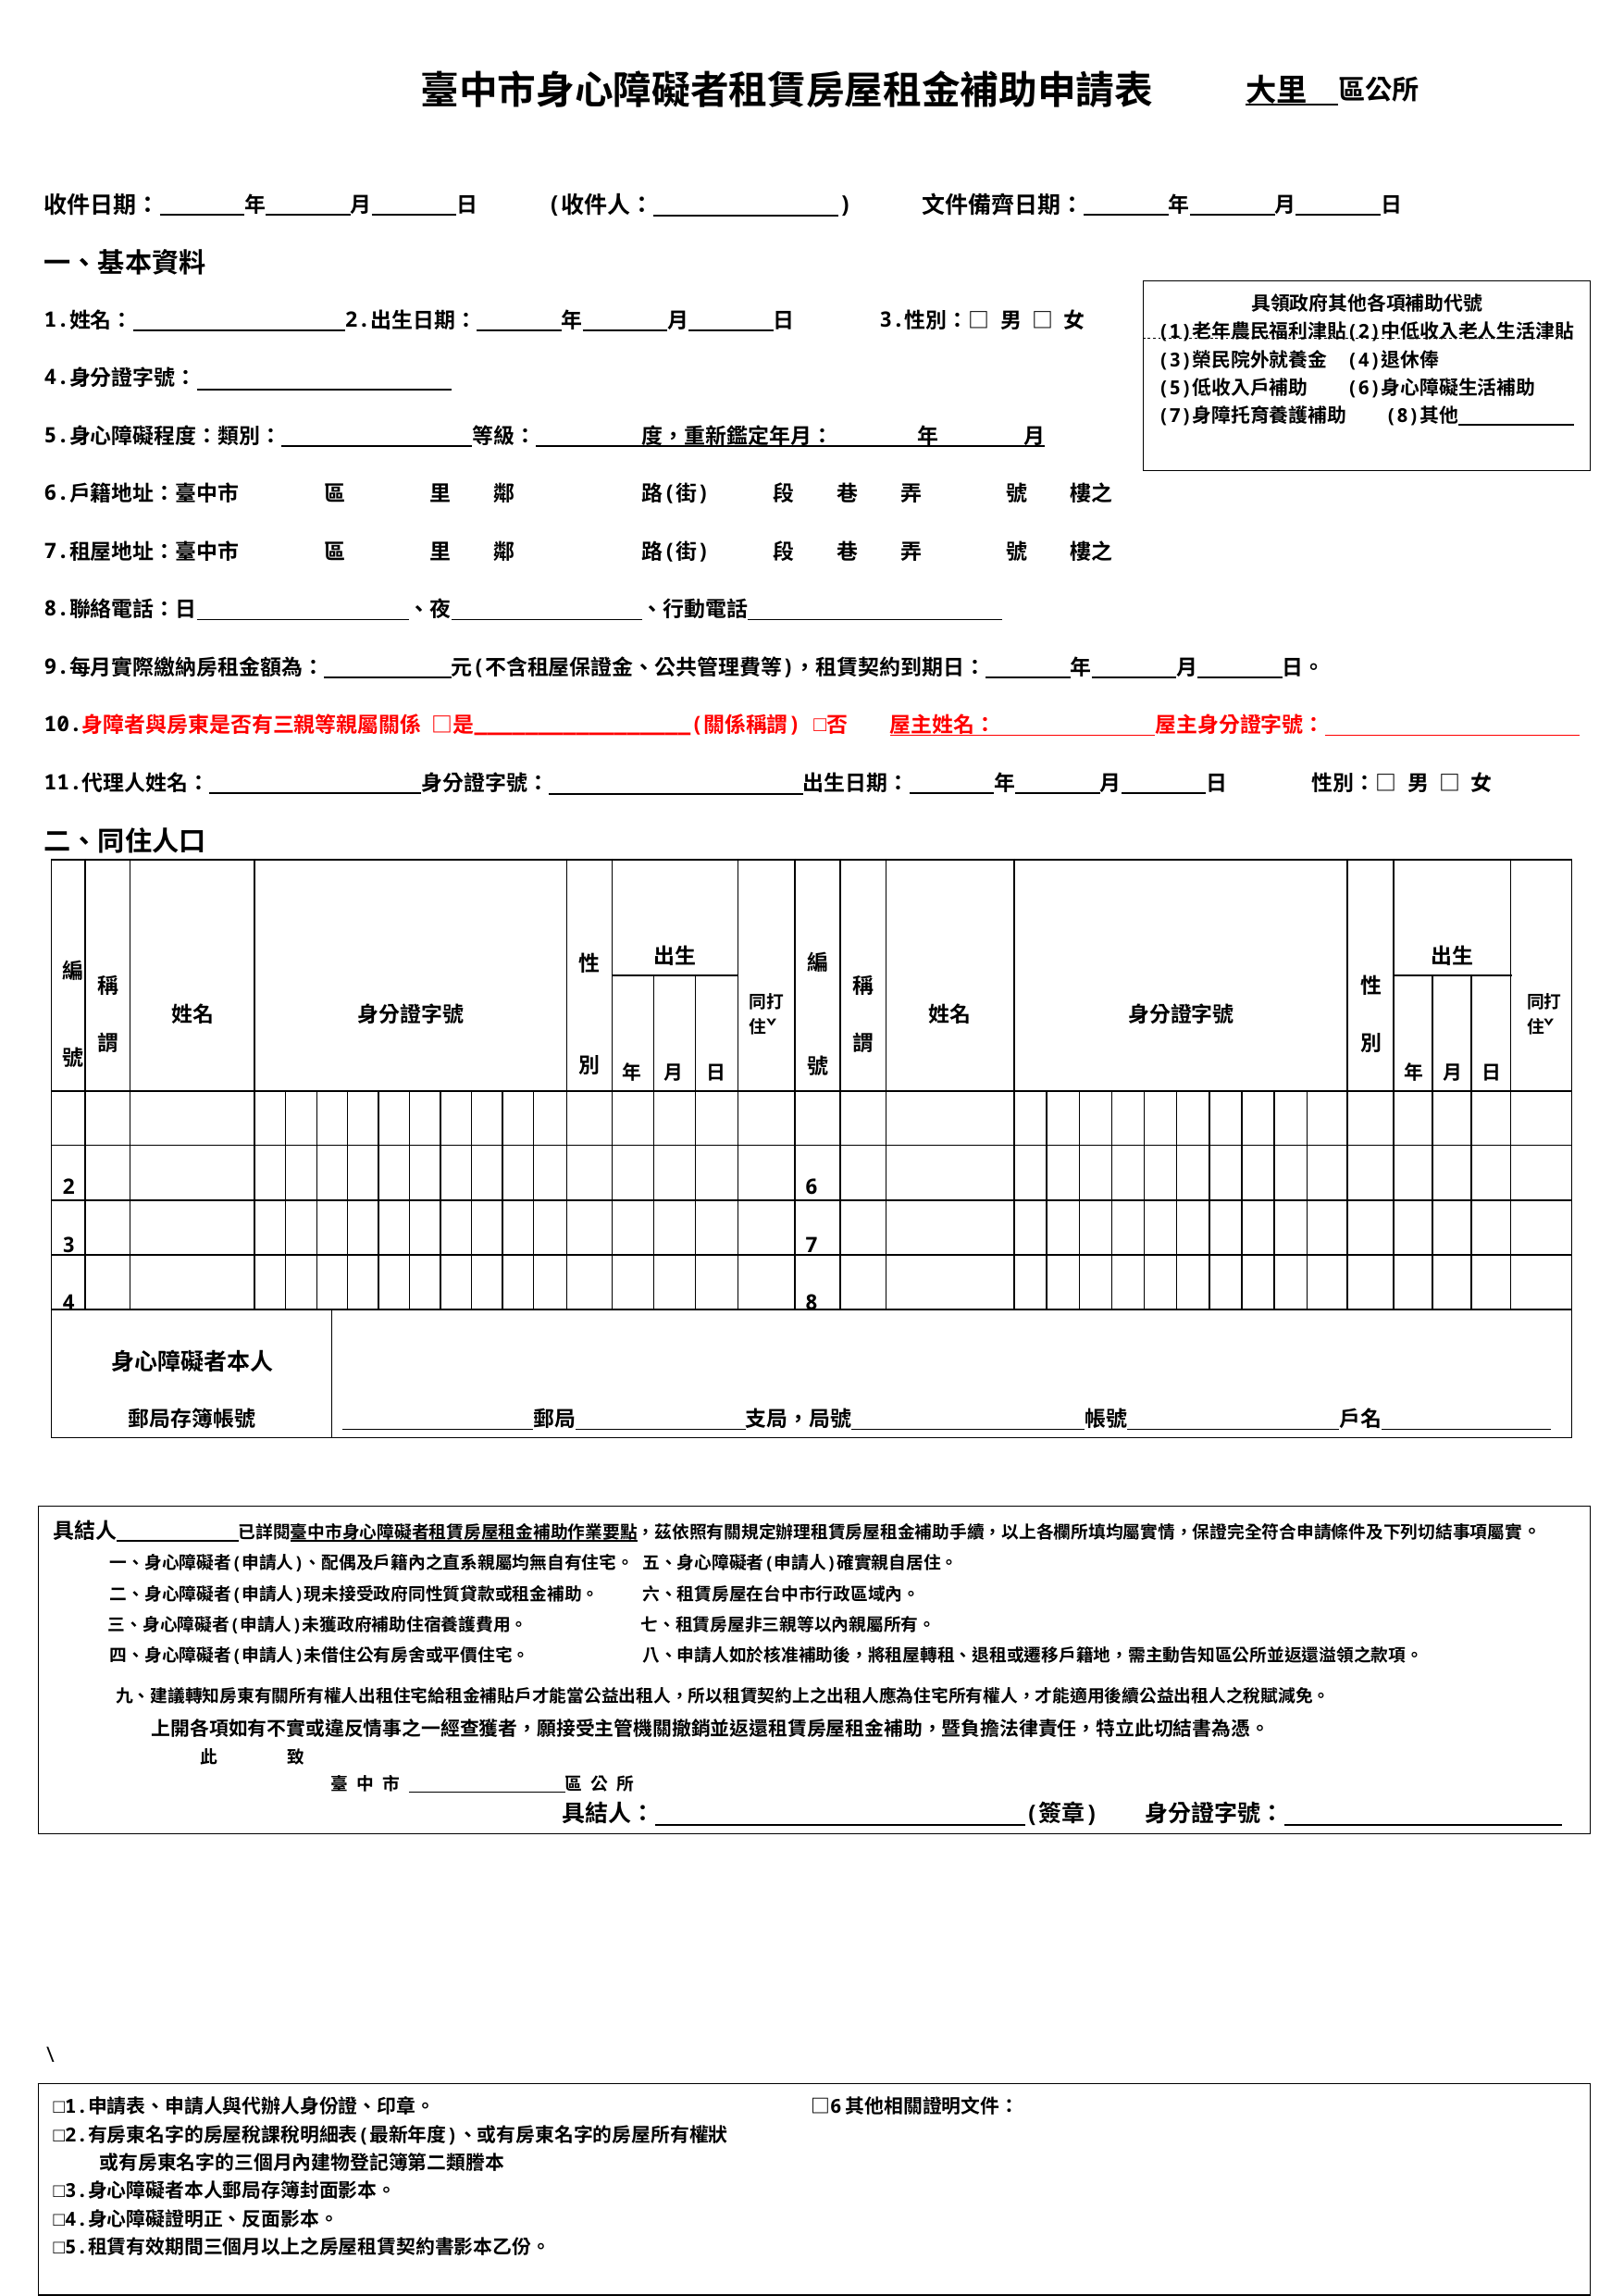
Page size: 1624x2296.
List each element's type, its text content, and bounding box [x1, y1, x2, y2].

table_cell [1243, 1092, 1273, 1145]
table_cell [86, 1201, 130, 1254]
table_cell [654, 1092, 695, 1145]
table_cell [841, 1146, 886, 1199]
table_cell [503, 1256, 533, 1309]
table_cell [841, 1092, 886, 1145]
table_cell [441, 1201, 471, 1254]
table_cell [1308, 1256, 1346, 1309]
table_cell [738, 1256, 794, 1309]
text □5.租賃有效期間三個月以上之房屋租賃契約書影本乙份。 [53, 2231, 1576, 2260]
text 10.身障者與房東是否有三親等親屬關係 □是_________________(關係稱謂) □否 屋主姓名： 屋主身分證字號： [43, 685, 1580, 743]
table_cell 本 人 [86, 1092, 130, 1145]
table_cell [1177, 1092, 1209, 1145]
table_cell [379, 1201, 409, 1254]
table_header 姓名 [886, 861, 1013, 1090]
table_cell [1048, 1201, 1079, 1254]
text 1.姓名： 2.出生日期： 年 月 日 3.性別：□ 男 □ 女 [43, 280, 1143, 338]
table_cell [1472, 1201, 1510, 1254]
table_cell 年 [613, 976, 653, 1090]
table_cell [841, 1256, 886, 1309]
table_cell 年 [1395, 976, 1432, 1090]
table_cell 5 [796, 1092, 839, 1145]
text 或有房東名字的三個月內建物登記簿第二類謄本 [53, 2147, 1576, 2176]
table_cell [1395, 1092, 1432, 1145]
table_cell [1015, 1092, 1046, 1145]
table_cell 2 [52, 1146, 84, 1199]
table_cell [1243, 1256, 1273, 1309]
table_cell 1 [52, 1092, 84, 1145]
table_cell [286, 1256, 316, 1309]
table_cell [317, 1146, 347, 1199]
table_cell 7 [796, 1201, 839, 1254]
table_cell [1308, 1092, 1346, 1145]
table_cell [1348, 1092, 1393, 1145]
table_cell [441, 1146, 471, 1199]
text [1144, 281, 1590, 470]
table_header 身分證字號 [255, 861, 566, 1090]
text \ [43, 2016, 1580, 2073]
table_cell [886, 1092, 1013, 1145]
table_cell [696, 1201, 738, 1254]
table_cell 日 [1472, 976, 1510, 1090]
table_cell [567, 1201, 612, 1254]
table_cell [130, 1092, 254, 1145]
text 上開各項如有不實或違反情事之一經查獲者，願接受主管機關撤銷並返還租賃房屋租金補助，暨負擔法律責任，特立此切結書為憑。 [99, 1710, 1576, 1742]
table_cell [613, 1201, 653, 1254]
table_cell [534, 1256, 566, 1309]
table_cell [410, 1201, 440, 1254]
table_header 編 號 [796, 861, 839, 1090]
table_cell [86, 1146, 130, 1199]
table_cell [130, 1256, 254, 1309]
table_cell 3 [52, 1201, 84, 1254]
table_cell [503, 1201, 533, 1254]
table_cell [1145, 1201, 1176, 1254]
table_cell [1112, 1201, 1144, 1254]
table_cell [472, 1146, 502, 1199]
table_cell [1015, 1146, 1046, 1199]
text 一、基本資料 [43, 222, 1580, 280]
table_cell [1080, 1146, 1111, 1199]
table_cell [1472, 1146, 1510, 1199]
text 一、身心障礙者(申請人)、配偶及戶籍內之直系親屬均無自有住宅。 五、身心障礙者(申請人)確實親自居住。 [99, 1545, 1576, 1575]
table_cell [567, 1256, 612, 1309]
table_cell ˇ [738, 1092, 794, 1145]
text 臺 中 市 區 公 所 [53, 1769, 1576, 1795]
table_cell [348, 1146, 378, 1199]
table_cell [1275, 1201, 1307, 1254]
table_cell [654, 1256, 695, 1309]
table_cell 月 [654, 976, 695, 1090]
text 具結人： (簽章) 身分證字號： [53, 1795, 1576, 1826]
text 此 致 [53, 1742, 1576, 1769]
table_cell [1210, 1092, 1241, 1145]
table_cell [1472, 1256, 1510, 1309]
table_cell [1275, 1092, 1307, 1145]
table_cell [1511, 1256, 1571, 1309]
table_cell [286, 1092, 316, 1145]
text 三、應備文件 [43, 2073, 1580, 2083]
table_cell [1210, 1146, 1241, 1199]
table_cell [255, 1146, 285, 1199]
table_cell [1511, 1092, 1571, 1145]
table_cell [255, 1092, 285, 1145]
table_cell [317, 1092, 347, 1145]
text □1.申請表、申請人與代辦人身份證、印章。 □6其他相關證明文件： [53, 2091, 1576, 2119]
text 九、建議轉知房東有關所有權人出租住宅給租金補貼戶才能當公益出租人，所以租賃契約上之出租人應為住宅所有權人，才能適用後續公益出租人之稅賦減免。 [53, 1668, 1573, 1710]
table_cell [348, 1256, 378, 1309]
text 收件日期： 年 月 日 (收件人： ) 文件備齊日期： 年 月 日 [43, 165, 1580, 222]
table_cell [696, 1256, 738, 1309]
table_cell [1275, 1146, 1307, 1199]
text 5.身心障礙程度：類別： 等級： 度，重新鑑定年月： 年 月 [43, 396, 1143, 453]
table_header 同打住ˇ [738, 861, 794, 1090]
table_cell [1395, 1146, 1432, 1199]
table_cell [86, 1256, 130, 1309]
table_cell [534, 1201, 566, 1254]
text (3)榮民院外就養金 (4)退休俸 [1158, 344, 1576, 372]
table_cell [1048, 1256, 1079, 1309]
table_cell [503, 1146, 533, 1199]
table_cell [130, 1201, 254, 1254]
table_cell [255, 1256, 285, 1309]
text 二、同住人口 [43, 800, 1580, 859]
table_cell [441, 1256, 471, 1309]
text 臺中市身心障礙者租賃房屋租金補助申請表 大里 區公所 [43, 49, 1580, 106]
text □3.身心障礙者本人郵局存簿封面影本。 [53, 2176, 1576, 2203]
text 四、身心障礙者(申請人)未借住公有房舍或平價住宅。 八、申請人如於核准補助後，將租屋轉租、退租或遷移戶籍地，需主動告知區公所並返還溢領之款項。 [99, 1637, 1576, 1668]
table_cell [1433, 1092, 1470, 1145]
table_cell [379, 1092, 409, 1145]
table_cell [503, 1092, 533, 1145]
table_cell [348, 1201, 378, 1254]
table_cell 4 [52, 1256, 84, 1309]
table_cell [1395, 1256, 1432, 1309]
table_cell [1243, 1146, 1273, 1199]
table_cell [1015, 1256, 1046, 1309]
table_cell [1080, 1201, 1111, 1254]
text 11.代理人姓名： 身分證字號： 出生日期： 年 月 日 性別：□ 男 □ 女 [43, 743, 1580, 800]
table_header 編 號 [52, 861, 84, 1090]
table_header 稱謂 [841, 861, 886, 1090]
text (5)低收入戶補助 (6)身心障礙生活補助 [1158, 372, 1576, 400]
table_cell [534, 1092, 566, 1145]
table_cell [286, 1146, 316, 1199]
table_cell [348, 1092, 378, 1145]
table_cell [1015, 1201, 1046, 1254]
table_cell [1177, 1146, 1209, 1199]
text 7.租屋地址：臺中市 區 里 鄰 路(街) 段 巷 弄 號 樓之 [43, 512, 1580, 569]
table_cell [410, 1146, 440, 1199]
table_cell [1112, 1146, 1144, 1199]
table_cell [472, 1201, 502, 1254]
table_cell [567, 1092, 612, 1145]
text □4.身心障礙證明正、反面影本。 [53, 2203, 1576, 2231]
text (7)身障托育養護補助 (8)其他 [1158, 400, 1576, 428]
table_cell [1472, 1092, 1510, 1145]
table_cell [886, 1256, 1013, 1309]
table_cell [1275, 1256, 1307, 1309]
table_cell [886, 1201, 1013, 1254]
text □2.有房東名字的房屋稅課稅明細表(最新年度)、或有房東名字的房屋所有權狀 [53, 2119, 1576, 2147]
table_cell [1080, 1256, 1111, 1309]
table_cell [613, 1146, 653, 1199]
table_cell [379, 1256, 409, 1309]
table_cell [317, 1201, 347, 1254]
table_cell [654, 1201, 695, 1254]
table_cell [1348, 1146, 1393, 1199]
table_cell [472, 1256, 502, 1309]
table_cell [1080, 1092, 1111, 1145]
text 二、身心障礙者(申請人)現未接受政府同性質貸款或租金補助。 六、租賃房屋在台中市行政區域內。 [99, 1575, 1576, 1607]
table_cell [1177, 1256, 1209, 1309]
table_cell [1433, 1256, 1470, 1309]
table_cell [738, 1146, 794, 1199]
table_cell [410, 1092, 440, 1145]
table_cell [1145, 1256, 1176, 1309]
table_cell [255, 1201, 285, 1254]
table_header 同打住ˇ [1511, 861, 1571, 1090]
table_cell 月 [1433, 976, 1470, 1090]
table_cell [379, 1146, 409, 1199]
table_header 出生 [1395, 861, 1510, 974]
text 具結人 已詳閱臺中市身心障礙者租賃房屋租金補助作業要點，茲依照有關規定辦理租賃房屋租金補助手續，以上各欄所填均屬實情，保證完全符合申請條件及下列切結事項屬實。 [53, 1514, 1576, 1545]
text (1)老年農民福利津貼(2)中低收入老人生活津貼 [1158, 316, 1576, 344]
table_cell [613, 1092, 653, 1145]
table_cell [441, 1092, 471, 1145]
table_cell [534, 1146, 566, 1199]
table_cell [1395, 1201, 1432, 1254]
table_header 出生 [613, 861, 738, 974]
table_cell 郵局 支局，局號 帳號 戶名 [332, 1310, 1571, 1437]
text 9.每月實際繳納房租金額為： 元(不含租屋保證金、公共管理費等)，租賃契約到期日： 年 月 日。 [43, 627, 1580, 685]
table_cell [654, 1146, 695, 1199]
table_header 身分證字號 [1015, 861, 1346, 1090]
table_cell [1433, 1201, 1470, 1254]
table_cell 日 [696, 976, 738, 1090]
table_cell [1210, 1256, 1241, 1309]
table_cell [1177, 1201, 1209, 1254]
text 8.聯絡電話：日 、夜 、行動電話 [43, 569, 1580, 627]
table_header 性 別 [567, 861, 612, 1090]
table_cell [1243, 1201, 1273, 1254]
table_cell 身心障礙者本人 郵局存簿帳號 [52, 1310, 331, 1437]
table_cell [613, 1256, 653, 1309]
text 具領政府其他各項補助代號 [1158, 288, 1576, 316]
table_cell [738, 1201, 794, 1254]
table_cell [317, 1256, 347, 1309]
table_cell [1145, 1146, 1176, 1199]
table_cell [472, 1092, 502, 1145]
table_cell [1145, 1092, 1176, 1145]
table_cell [1112, 1092, 1144, 1145]
table_cell [1308, 1201, 1346, 1254]
text 三、身心障礙者(申請人)未獲政府補助住宿養護費用。 七、租賃房屋非三親等以內親屬所有。 [99, 1607, 1576, 1637]
text 6.戶籍地址：臺中市 區 里 鄰 路(街) 段 巷 弄 號 樓之 [43, 453, 1580, 512]
table_cell 8 [796, 1256, 839, 1309]
table_cell [696, 1146, 738, 1199]
table_cell [286, 1201, 316, 1254]
table_cell [1112, 1256, 1144, 1309]
table_cell [1348, 1201, 1393, 1254]
table_cell [1048, 1146, 1079, 1199]
text 4.身分證字號： [43, 338, 1143, 396]
table_cell [696, 1092, 738, 1145]
table_header 姓名 [130, 861, 254, 1090]
text 三、應備文件 [39, 2084, 1590, 2294]
table_cell [1048, 1092, 1079, 1145]
table_cell 6 [796, 1146, 839, 1199]
table_cell [410, 1256, 440, 1309]
table_cell [886, 1146, 1013, 1199]
table_cell [1511, 1201, 1571, 1254]
table_cell [1348, 1256, 1393, 1309]
table_cell [1308, 1146, 1346, 1199]
table_cell [130, 1146, 254, 1199]
table_header 性別 [1348, 861, 1393, 1090]
table_cell [1433, 1146, 1470, 1199]
table_header 稱謂 [86, 861, 130, 1090]
table_cell [1511, 1146, 1571, 1199]
table_cell [841, 1201, 886, 1254]
table_cell [1210, 1201, 1241, 1254]
table_cell [567, 1146, 612, 1199]
